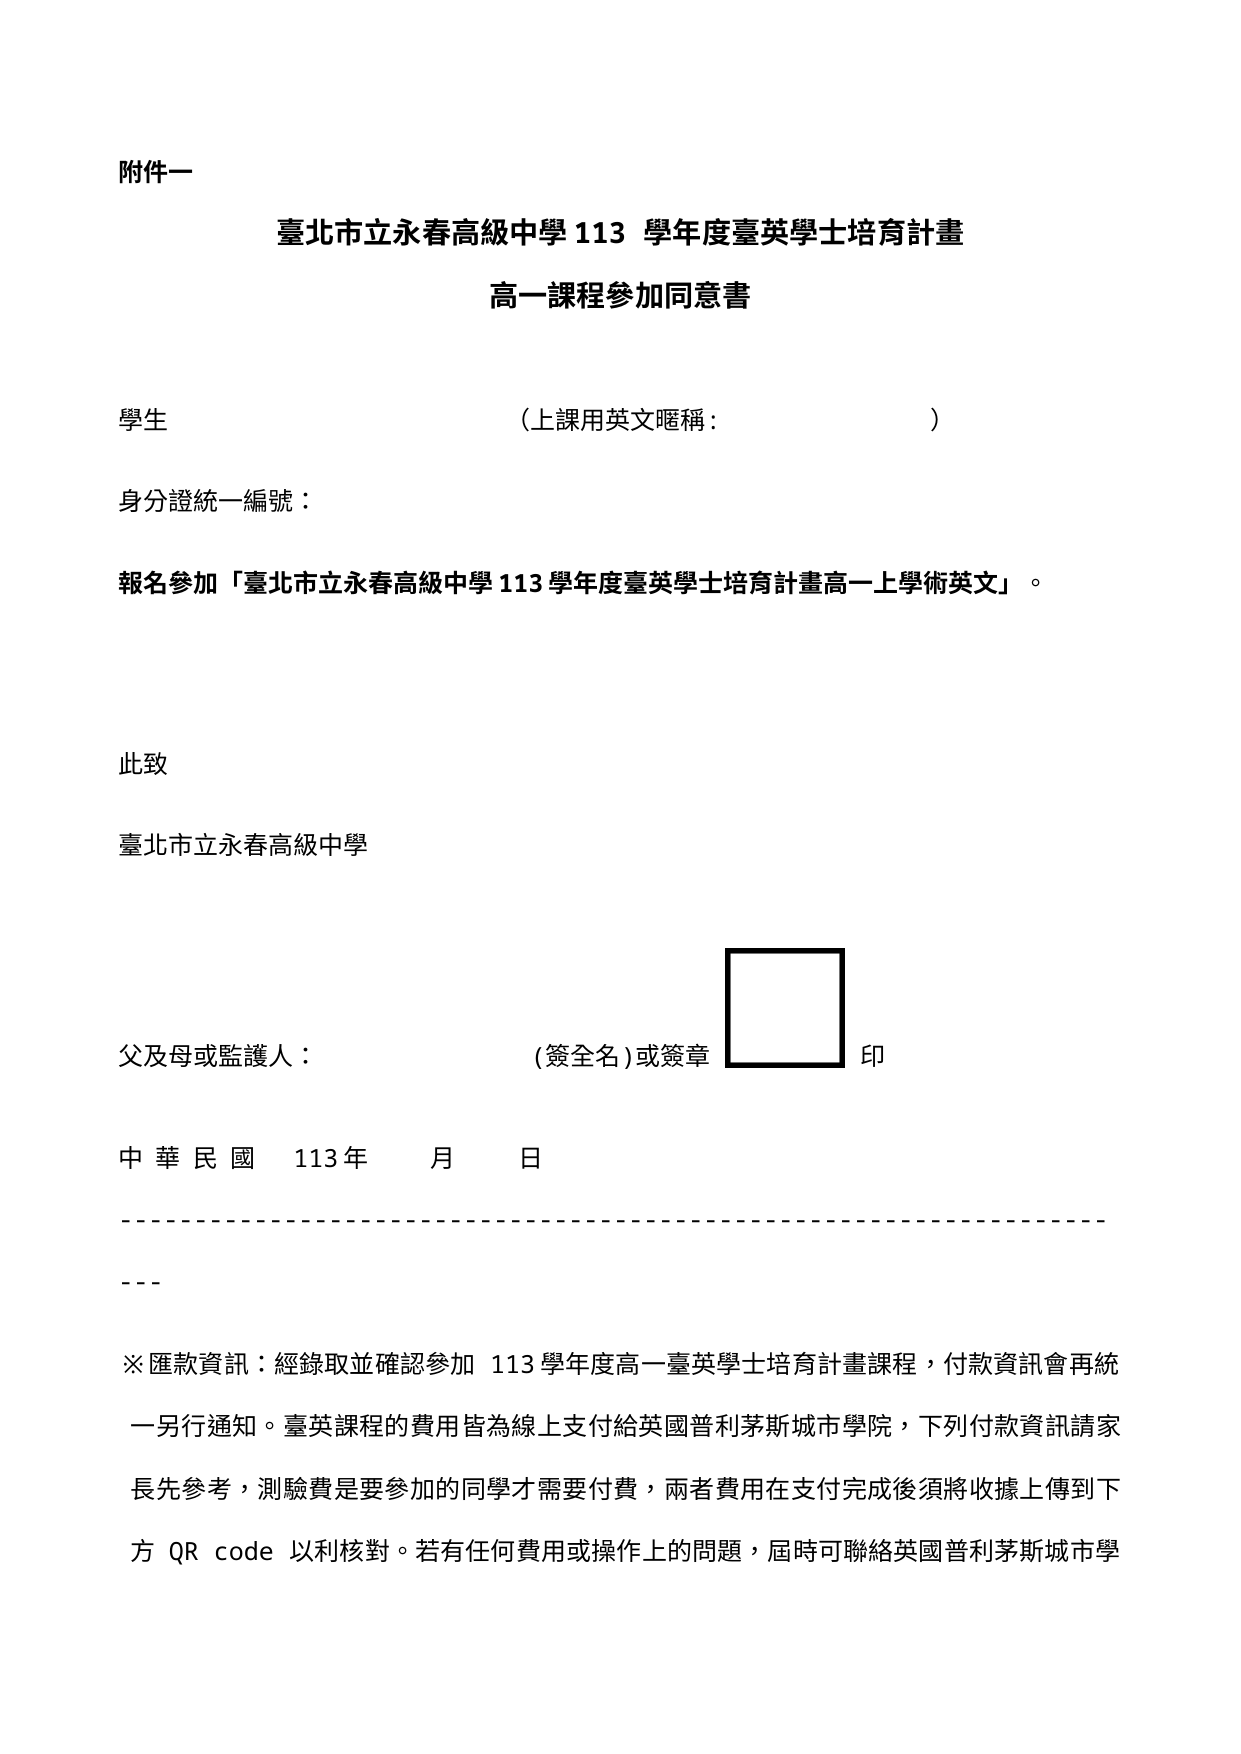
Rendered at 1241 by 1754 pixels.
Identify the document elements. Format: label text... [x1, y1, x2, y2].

text 學生 （上課用英文暱稱: ） [118, 377, 1122, 439]
text 臺北市立永春高級中學 [118, 802, 1122, 864]
text 父及母或監護人： (簽全名)或簽章□印 [118, 864, 1122, 1114]
text 臺北市立永春高級中學113 學年度臺英學士培育計畫 [118, 189, 1122, 252]
text 此致 [118, 721, 1122, 783]
text 中 華 民 國 113年 月 日 [118, 1114, 1122, 1177]
text 高一課程參加同意書 [118, 252, 1122, 314]
text --------------------------------------------------------------------- [118, 1177, 1122, 1302]
text 報名參加「臺北市立永春高級中學113學年度臺英學士培育計畫高一上學術英文」。 [118, 539, 1122, 602]
text ※匯款資訊：經錄取並確認參加 113學年度高一臺英學士培育計畫課程，付款資訊會再統一另行通知。臺英課程的費用皆為線上支付給英國普利茅斯城市學院，下列付款資訊請家長先參考，測驗費是要參加的同學才需要付費，兩者費用在支付完成後須將收據上傳到下方 QR code 以利核對。若有任何費用或操作上的問題，屆時可聯絡英國普利茅斯城市學 [118, 1321, 1122, 1571]
text 附件一 [118, 127, 1122, 189]
text 身分證統一編號： [118, 458, 1122, 521]
